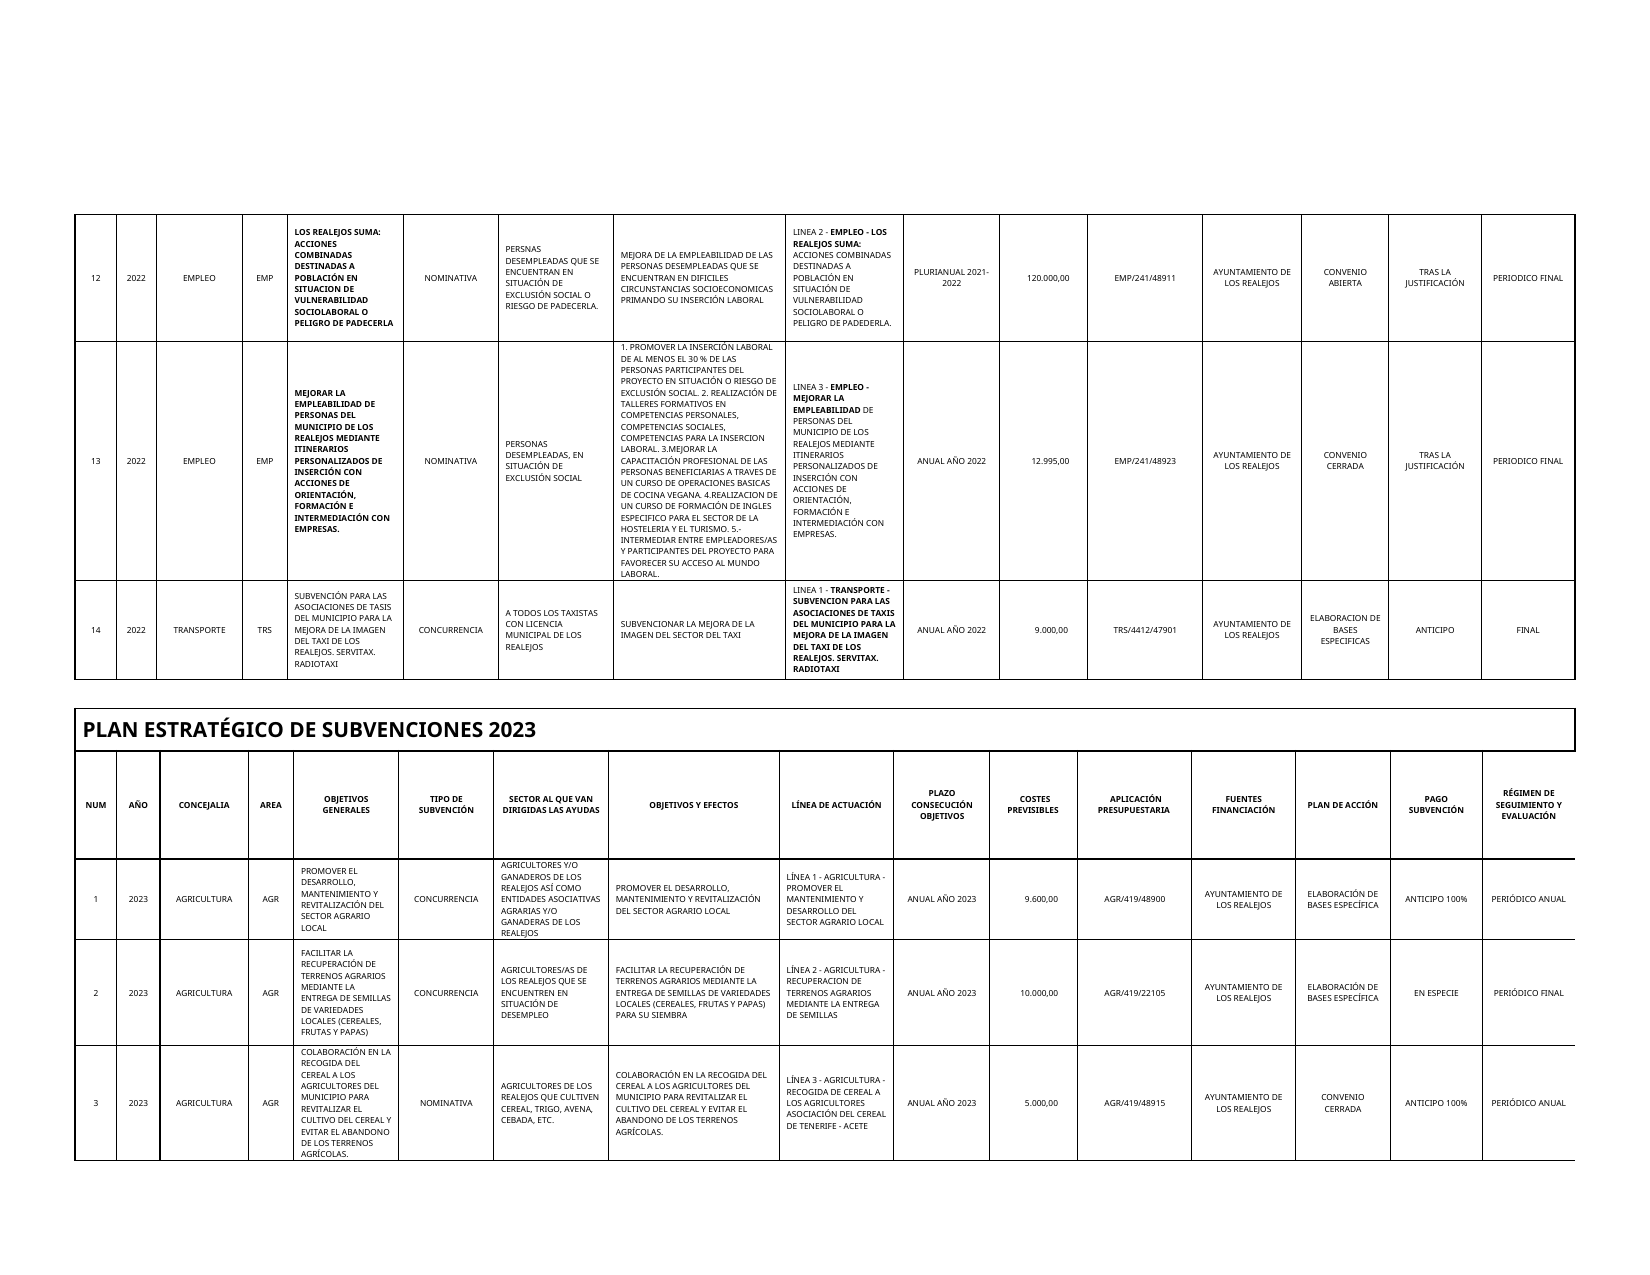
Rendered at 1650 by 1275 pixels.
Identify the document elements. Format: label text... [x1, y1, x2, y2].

table_cell EMP/241/48923 [1088, 342, 1202, 580]
table_cell CONVENIO CERRADA [1296, 1046, 1390, 1160]
table_cell AGR [249, 860, 293, 939]
table_cell LÍNEA 2 - AGRICULTURA - RECUPERACION DE TERRENOS AGRARIOS MEDIANTE LA ENTREGA DE SEMILLAS [780, 940, 893, 1045]
table_cell EMP/241/48911 [1088, 215, 1202, 341]
table_cell FACILITAR LA RECUPERACIÓN DE TERRENOS AGRARIOS MEDIANTE LA ENTREGA DE SEMILLAS DE VARIEDADES LOCALES (CEREALES, FRUTAS Y PAPAS) [294, 940, 398, 1045]
table_cell AGRICULTURA [161, 860, 248, 939]
table_cell CONCURRENCIA [404, 581, 498, 678]
table_cell EMPLEO [157, 342, 242, 580]
table_cell LOS REALEJOS SUMA: ACCIONES COMBINADAS DESTINADAS A POBLACIÓN EN SITUACION DE VULNERABILIDAD SOCIOLABORAL O PELIGRO DE PADECERLA [288, 215, 403, 341]
table_cell CONCURRENCIA [399, 860, 493, 939]
table_cell NOMINATIVA [404, 215, 498, 341]
table_cell 2022 [117, 581, 156, 678]
table_cell LÍNEA 1 - AGRICULTURA - PROMOVER EL MANTENIMIENTO Y DESARROLLO DEL SECTOR AGRARIO LOCAL [780, 860, 893, 939]
table_cell 10.000,00 [990, 940, 1077, 1045]
table_cell 2023 [117, 860, 159, 939]
table_cell AGRICULTURA [161, 940, 248, 1045]
table_cell ANTICIPO [1389, 581, 1481, 678]
table_cell 2022 [117, 342, 156, 580]
table_cell ANUAL AÑO 2022 [904, 342, 999, 580]
table_cell AGR/419/48900 [1078, 860, 1191, 939]
table_cell PROMOVER EL DESARROLLO, MANTENIMIENTO Y REVITALIZACIÓN DEL SECTOR AGRARIO LOCAL [609, 860, 779, 939]
table_cell PLAN DE ACCIÓN [1296, 752, 1390, 858]
table_cell 9.000,00 [1000, 581, 1087, 678]
table_cell ANUAL AÑO 2022 [904, 581, 999, 678]
table_cell COLABORACIÓN EN LA RECOGIDA DEL CEREAL A LOS AGRICULTORES DEL MUNICIPIO PARA REVITALIZAR EL CULTIVO DEL CEREAL Y EVITAR EL ABANDONO DE LOS TERRENOS AGRÍCOLAS. [609, 1046, 779, 1160]
table_cell 9.600,00 [990, 860, 1077, 939]
table_cell LÍNEA 3 - AGRICULTURA - RECOGIDA DE CEREAL A LOS AGRICULTORES ASOCIACIÓN DEL CEREAL DE TENERIFE - ACETE [780, 1046, 893, 1160]
table_cell AGR/419/22105 [1078, 940, 1191, 1045]
table_cell EN ESPECIE [1391, 940, 1482, 1045]
table_cell AREA [249, 752, 293, 858]
table_cell MEJORAR LA EMPLEABILIDAD DE PERSONAS DEL MUNICIPIO DE LOS REALEJOS MEDIANTE ITINERARIOS PERSONALIZADOS DE INSERCIÓN CON ACCIONES DE ORIENTACIÓN, FORMACIÓN E INTERMEDIACIÓN CON EMPRESAS. [288, 342, 403, 580]
table_cell PERIODICO FINAL [1482, 342, 1574, 580]
table_cell AYUNTAMIENTO DE LOS REALEJOS [1203, 342, 1301, 580]
table_cell NOMINATIVA [404, 342, 498, 580]
table_cell 2 [76, 940, 116, 1045]
table_cell AYUNTAMIENTO DE LOS REALEJOS [1203, 581, 1301, 678]
table_cell ELABORACIÓN DE BASES ESPECÍFICA [1296, 940, 1390, 1045]
table_cell PAGO SUBVENCIÓN [1391, 752, 1482, 858]
table_cell LINEA 1 - TRANSPORTE - SUBVENCION PARA LAS ASOCIACIONES DE TAXIS DEL MUNICIPIO PARA LA MEJORA DE LA IMAGEN DEL TAXI DE LOS REALEJOS. SERVITAX. RADIOTAXI [786, 581, 903, 678]
table_cell ELABORACION DE BASES ESPECIFICAS [1302, 581, 1388, 678]
table_cell APLICACIÓN PRESUPUESTARIA [1078, 752, 1191, 858]
table_cell OBJETIVOS GENERALES [294, 752, 398, 858]
table_cell SECTOR AL QUE VAN DIRIGIDAS LAS AYUDAS [494, 752, 608, 858]
table_cell SUBVENCIÓN PARA LAS ASOCIACIONES DE TASIS DEL MUNICIPIO PARA LA MEJORA DE LA IMAGEN DEL TAXI DE LOS REALEJOS. SERVITAX. RADIOTAXI [288, 581, 403, 678]
table_cell TRAS LA JUSTIFICACIÓN [1389, 215, 1481, 341]
table_cell 12 [76, 215, 116, 341]
table_cell TRANSPORTE [157, 581, 242, 678]
table_cell 2023 [117, 940, 159, 1045]
table_cell CONCURRENCIA [399, 940, 493, 1045]
table_cell OBJETIVOS Y EFECTOS [609, 752, 779, 858]
table_cell EMP [243, 215, 287, 341]
table_cell EMP [243, 342, 287, 580]
table_cell 1 [76, 860, 116, 939]
table_cell AGRICULTORES DE LOS REALEJOS QUE CULTIVEN CEREAL, TRIGO, AVENA, CEBADA, ETC. [494, 1046, 608, 1160]
table_cell 1. PROMOVER LA INSERCIÓN LABORAL DE AL MENOS EL 30 % DE LAS PERSONAS PARTICIPANTES DEL PROYECTO EN SITUACIÓN O RIESGO DE EXCLUSIÓN SOCIAL. 2. REALIZACIÓN DE TALLERES FORMATIVOS EN COMPETENCIAS PERSONALES, COMPETENCIAS SOCIALES, COMPETENCIAS PARA LA INSERCION LABORAL. 3.MEJORAR LA CAPACITACIÓN PROFESIONAL DE LAS PERSONAS BENEFICIARIAS A TRAVES DE UN CURSO DE OPERACIONES BASICAS DE COCINA VEGANA. 4.REALIZACION DE UN CURSO DE FORMACIÓN DE INGLES ESPECIFICO PARA EL SECTOR DE LA HOSTELERIA Y EL TURISMO. 5.- INTERMEDIAR ENTRE EMPLEADORES/AS Y PARTICIPANTES DEL PROYECTO PARA FAVORECER SU ACCESO AL MUNDO LABORAL. [614, 342, 785, 580]
table_cell PERSNAS DESEMPLEADAS QUE SE ENCUENTRAN EN SITUACIÓN DE EXCLUSIÓN SOCIAL O RIESGO DE PADECERLA. [499, 215, 613, 341]
table_cell NOMINATIVA [399, 1046, 493, 1160]
table_cell NUM [76, 752, 116, 858]
table_cell FACILITAR LA RECUPERACIÓN DE TERRENOS AGRARIOS MEDIANTE LA ENTREGA DE SEMILLAS DE VARIEDADES LOCALES (CEREALES, FRUTAS Y PAPAS) PARA SU SIEMBRA [609, 940, 779, 1045]
table_cell 3 [76, 1046, 116, 1160]
table_cell AYUNTAMIENTO DE LOS REALEJOS [1192, 860, 1295, 939]
table_cell AYUNTAMIENTO DE LOS REALEJOS [1192, 940, 1295, 1045]
table_cell PERSONAS DESEMPLEADAS, EN SITUACIÓN DE EXCLUSIÓN SOCIAL [499, 342, 613, 580]
table_cell CONVENIO ABIERTA [1302, 215, 1388, 341]
table_cell ELABORACIÓN DE BASES ESPECÍFICA [1296, 860, 1390, 939]
table_cell 13 [76, 342, 116, 580]
table_cell EMPLEO [157, 215, 242, 341]
table_cell AYUNTAMIENTO DE LOS REALEJOS [1192, 1046, 1295, 1160]
table_cell ANTICIPO 100% [1391, 860, 1482, 939]
table_cell CONVENIO CERRADA [1302, 342, 1388, 580]
table_cell COLABORACIÓN EN LA RECOGIDA DEL CEREAL A LOS AGRICULTORES DEL MUNICIPIO PARA REVITALIZAR EL CULTIVO DEL CEREAL Y EVITAR EL ABANDONO DE LOS TERRENOS AGRÍCOLAS. [294, 1046, 398, 1160]
table_cell ANUAL AÑO 2023 [894, 940, 989, 1045]
table_cell AÑO [117, 752, 159, 858]
table_cell COSTES PREVISIBLES [990, 752, 1077, 858]
table_cell A TODOS LOS TAXISTAS CON LICENCIA MUNICIPAL DE LOS REALEJOS [499, 581, 613, 678]
table_cell ANTICIPO 100% [1391, 1046, 1482, 1160]
table_cell AGRICULTORES/AS DE LOS REALEJOS QUE SE ENCUENTREN EN SITUACIÓN DE DESEMPLEO [494, 940, 608, 1045]
table_cell TRAS LA JUSTIFICACIÓN [1389, 342, 1481, 580]
table_cell PERIODICO FINAL [1482, 215, 1574, 341]
table_cell LÍNEA DE ACTUACIÓN [780, 752, 893, 858]
table_cell AGR [249, 1046, 293, 1160]
table_cell AGRICULTORES Y/O GANADEROS DE LOS REALEJOS ASÍ COMO ENTIDADES ASOCIATIVAS AGRARIAS Y/O GANADERAS DE LOS REALEJOS [494, 860, 608, 939]
table_cell 5.000,00 [990, 1046, 1077, 1160]
table_cell PLURIANUAL 2021-2022 [904, 215, 999, 341]
table_cell PROMOVER EL DESARROLLO, MANTENIMIENTO Y REVITALIZACIÓN DEL SECTOR AGRARIO LOCAL [294, 860, 398, 939]
table_cell LINEA 3 - EMPLEO - MEJORAR LA EMPLEABILIDAD DE PERSONAS DEL MUNICIPIO DE LOS REALEJOS MEDIANTE ITINERARIOS PERSONALIZADOS DE INSERCIÓN CON ACCIONES DE ORIENTACIÓN, FORMACIÓN E INTERMEDIACIÓN CON EMPRESAS. [786, 342, 903, 580]
table_cell 2022 [117, 215, 156, 341]
table_cell TIPO DE SUBVENCIÓN [399, 752, 493, 858]
table_cell MEJORA DE LA EMPLEABILIDAD DE LAS PERSONAS DESEMPLEADAS QUE SE ENCUENTRAN EN DIFICILES CIRCUNSTANCIAS SOCIOECONOMICAS PRIMANDO SU INSERCIÓN LABORAL [614, 215, 785, 341]
table_cell PERIÓDICO FINAL [1483, 940, 1575, 1045]
table_cell 14 [76, 581, 116, 678]
table_cell SUBVENCIONAR LA MEJORA DE LA IMAGEN DEL SECTOR DEL TAXI [614, 581, 785, 678]
table_cell ANUAL AÑO 2023 [894, 1046, 989, 1160]
table_cell AGR [249, 940, 293, 1045]
table_cell TRS [243, 581, 287, 678]
table_cell RÉGIMEN DE SEGUIMIENTO Y EVALUACIÓN [1483, 752, 1575, 858]
table_cell 2023 [117, 1046, 159, 1160]
table_cell TRS/4412/47901 [1088, 581, 1202, 678]
table_cell ANUAL AÑO 2023 [894, 860, 989, 939]
table_cell FUENTES FINANCIACIÓN [1192, 752, 1295, 858]
table_cell LINEA 2 - EMPLEO - LOS REALEJOS SUMA: ACCIONES COMBINADAS DESTINADAS A POBLACIÓN EN SITUACIÓN DE VULNERABILIDAD SOCIOLABORAL O PELIGRO DE PADEDERLA. [786, 215, 903, 341]
table_header PLAN ESTRATÉGICO DE SUBVENCIONES 2023 [76, 709, 1574, 750]
table_cell 120.000,00 [1000, 215, 1087, 341]
table_cell CONCEJALIA [161, 752, 248, 858]
table_cell 12.995,00 [1000, 342, 1087, 580]
table_cell AGRICULTURA [161, 1046, 248, 1160]
table_cell PERIÓDICO ANUAL [1483, 860, 1575, 939]
table_cell AGR/419/48915 [1078, 1046, 1191, 1160]
table_cell PERIÓDICO ANUAL [1483, 1046, 1575, 1160]
table_cell AYUNTAMIENTO DE LOS REALEJOS [1203, 215, 1301, 341]
table_cell PLAZO CONSECUCIÓN OBJETIVOS [894, 752, 989, 858]
table_cell FINAL [1482, 581, 1574, 678]
